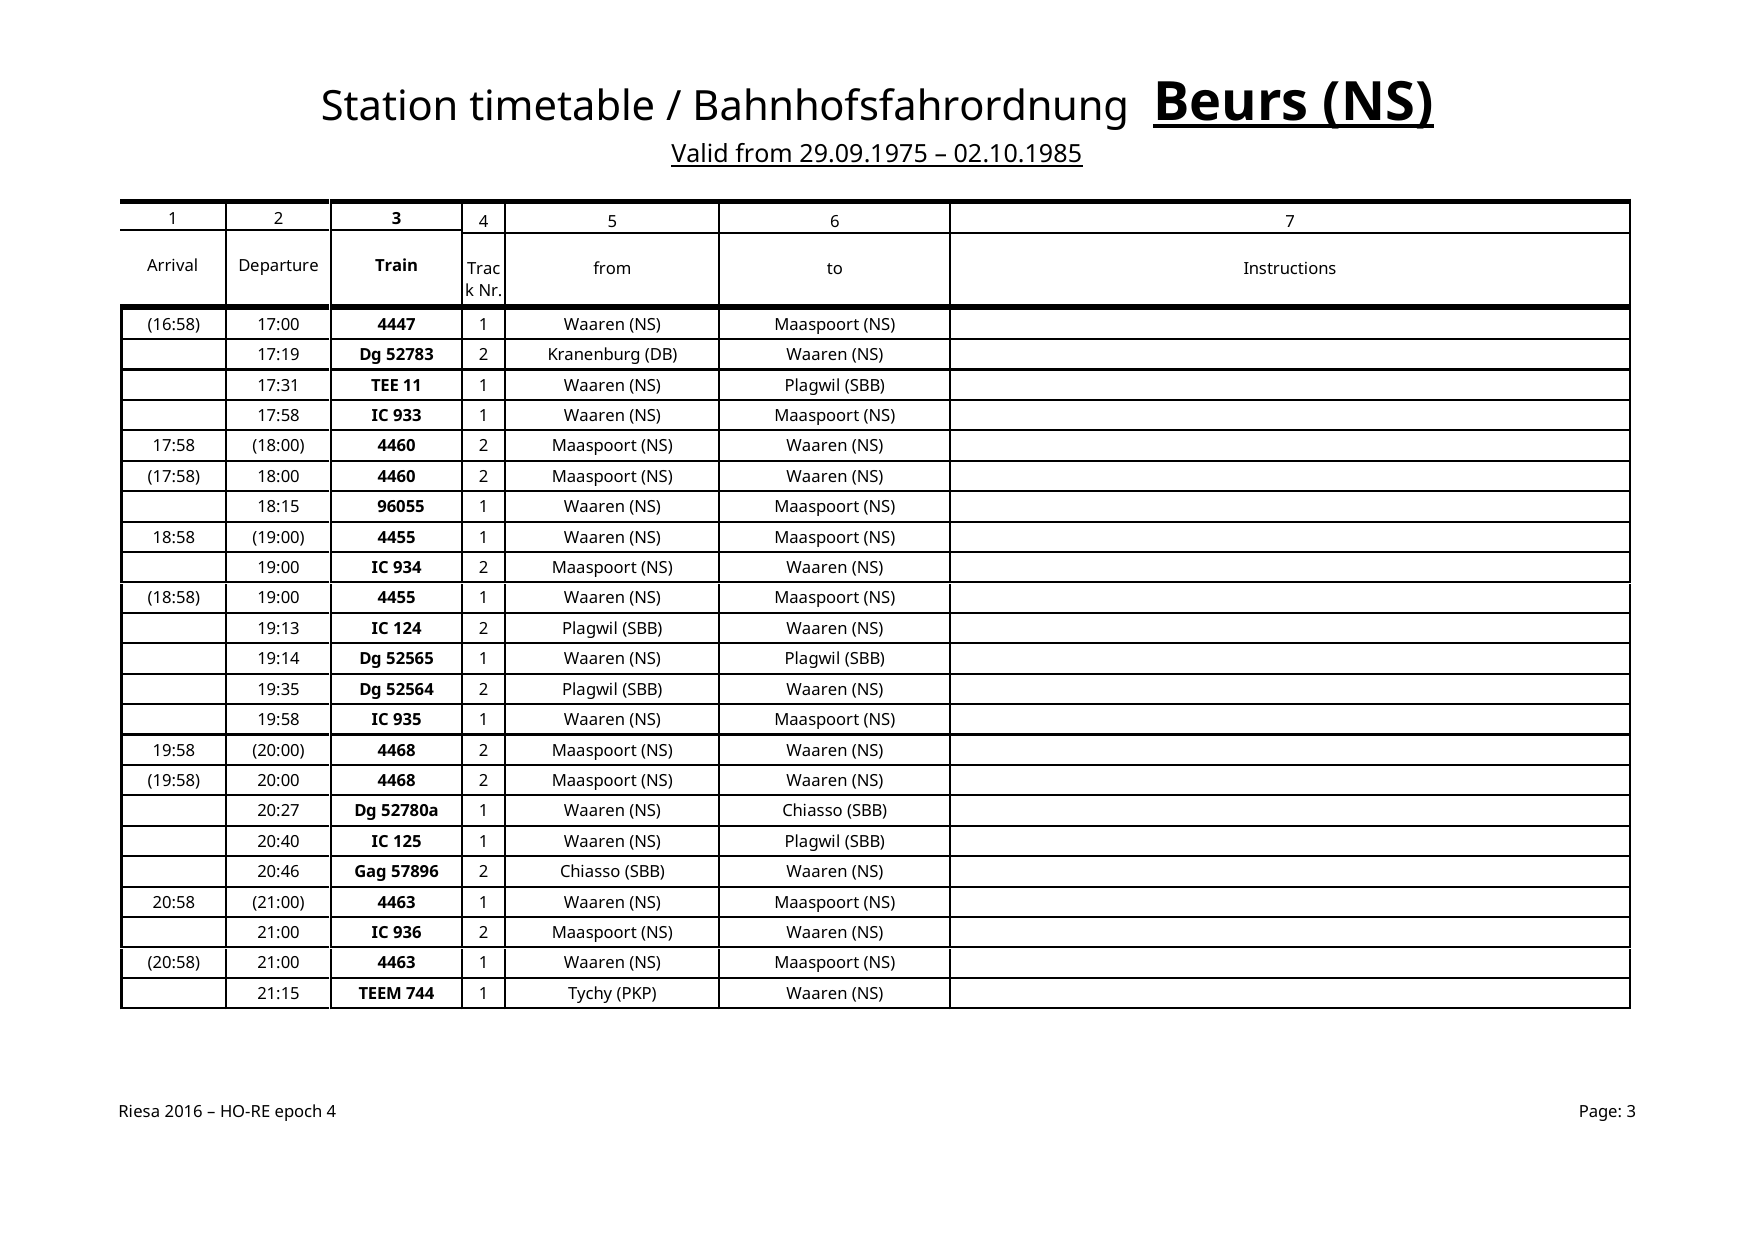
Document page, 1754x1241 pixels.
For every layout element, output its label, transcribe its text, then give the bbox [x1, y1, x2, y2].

table_cell (20:58) [123, 949, 225, 977]
table_cell [123, 340, 225, 368]
table_cell 4447 [332, 310, 461, 338]
table_cell Maaspoort (NS) [506, 431, 718, 460]
table_cell [123, 371, 225, 399]
table_cell [951, 523, 1629, 551]
table_cell [951, 736, 1629, 764]
table_cell Waaren (NS) [720, 614, 949, 642]
table_cell 1 [463, 371, 504, 399]
table_cell (18:58) [123, 584, 225, 612]
table_cell IC 125 [332, 827, 461, 855]
table_cell 4455 [332, 523, 461, 551]
table_cell [123, 796, 225, 825]
table_cell Maaspoort (NS) [720, 492, 949, 521]
table_cell Dg 52783 [332, 340, 461, 368]
table_cell (20:00) [227, 736, 329, 764]
table_cell Waaren (NS) [506, 523, 718, 551]
table_cell 21:00 [227, 949, 329, 977]
table_cell [951, 918, 1629, 946]
table_cell Waaren (NS) [506, 827, 718, 855]
table_cell IC 936 [332, 918, 461, 946]
table_cell [123, 401, 225, 429]
table_cell [951, 310, 1629, 338]
table_cell (18:00) [227, 431, 329, 460]
table_header 1 Arrival [120, 231, 225, 304]
table_cell Dg 52780a [332, 796, 461, 825]
table_cell 2 [463, 675, 504, 703]
table_cell 18:58 [123, 523, 225, 551]
table_cell [123, 614, 225, 642]
table_cell [951, 462, 1629, 490]
table_cell [123, 644, 225, 673]
table_cell [123, 675, 225, 703]
table_cell IC 933 [332, 401, 461, 429]
table_cell [951, 827, 1629, 855]
table_cell 4463 [332, 949, 461, 977]
table_cell 1 [463, 523, 504, 551]
table_cell Maaspoort (NS) [720, 523, 949, 551]
table_cell 20:40 [227, 827, 329, 855]
table_cell [123, 827, 225, 855]
table_header 1 Arrival [120, 204, 225, 229]
table_cell Waaren (NS) [506, 492, 718, 521]
table_cell 2 [463, 857, 504, 886]
table_cell Chiasso (SBB) [506, 857, 718, 886]
table_cell 19:00 [227, 584, 329, 612]
table_header 6 to [720, 204, 949, 232]
table_cell 2 [463, 918, 504, 946]
table_cell Plagwil (SBB) [506, 614, 718, 642]
table_cell (21:00) [227, 888, 329, 916]
table_cell (17:58) [123, 462, 225, 490]
table_cell Tychy (PKP) [506, 979, 718, 1007]
table_cell [123, 918, 225, 946]
table_cell Waaren (NS) [506, 949, 718, 977]
table_cell 1 [463, 705, 504, 733]
table_header 3 Train [332, 231, 461, 304]
table_cell [123, 553, 225, 581]
table_cell Waaren (NS) [720, 857, 949, 886]
table_cell (19:00) [227, 523, 329, 551]
table_cell 1 [463, 584, 504, 612]
table_header 5 from [506, 234, 718, 304]
table_cell Waaren (NS) [506, 401, 718, 429]
table_cell 1 [463, 888, 504, 916]
table_cell Maaspoort (NS) [720, 705, 949, 733]
table_cell [951, 949, 1629, 977]
table_header 3 Train [332, 204, 461, 229]
table_cell 4455 [332, 584, 461, 612]
table_cell 17:00 [227, 310, 329, 338]
table_cell 1 [463, 644, 504, 673]
table_cell Gag 57896 [332, 857, 461, 886]
table_cell 19:58 [227, 705, 329, 733]
table_cell Maaspoort (NS) [506, 462, 718, 490]
table_cell Waaren (NS) [720, 918, 949, 946]
table_cell 2 [463, 614, 504, 642]
table_header 6 to [720, 234, 949, 304]
table_cell [951, 857, 1629, 886]
table_cell Waaren (NS) [720, 462, 949, 490]
table_cell 1 [463, 949, 504, 977]
table_cell 19:14 [227, 644, 329, 673]
table_cell 17:58 [227, 401, 329, 429]
table_cell Waaren (NS) [506, 796, 718, 825]
table_cell 20:27 [227, 796, 329, 825]
table_cell Waaren (NS) [506, 371, 718, 399]
table_cell Waaren (NS) [720, 979, 949, 1007]
table_cell [123, 705, 225, 733]
table_cell Waaren (NS) [720, 766, 949, 794]
table_cell 4463 [332, 888, 461, 916]
table_cell 2 [463, 462, 504, 490]
table_cell Plagwil (SBB) [506, 675, 718, 703]
table_cell 1 [463, 979, 504, 1007]
table_cell 17:19 [227, 340, 329, 368]
table_cell [951, 888, 1629, 916]
table_cell Kranenburg (DB) [506, 340, 718, 368]
table_cell [951, 979, 1629, 1007]
table_header 2 Departure [227, 231, 329, 304]
table_cell 19:00 [227, 553, 329, 581]
table_cell [951, 796, 1629, 825]
table_cell Maaspoort (NS) [720, 949, 949, 977]
table_cell IC 124 [332, 614, 461, 642]
table_cell (16:58) [123, 310, 225, 338]
table_cell 21:00 [227, 918, 329, 946]
table_cell 4468 [332, 736, 461, 764]
table_cell Maaspoort (NS) [720, 401, 949, 429]
table_header 4 Track Nr. [463, 234, 504, 304]
table_cell [951, 675, 1629, 703]
table_cell Waaren (NS) [720, 340, 949, 368]
table_cell Waaren (NS) [720, 675, 949, 703]
table_header 2 Departure [227, 204, 329, 229]
table_cell IC 935 [332, 705, 461, 733]
table_cell [951, 401, 1629, 429]
table_cell IC 934 [332, 553, 461, 581]
table_cell Maaspoort (NS) [720, 310, 949, 338]
table_cell Dg 52565 [332, 644, 461, 673]
table_cell 21:15 [227, 979, 329, 1007]
table_cell Plagwil (SBB) [720, 371, 949, 399]
table_cell Maaspoort (NS) [506, 918, 718, 946]
table_cell Maaspoort (NS) [720, 584, 949, 612]
table_cell Maaspoort (NS) [506, 736, 718, 764]
table_cell [123, 492, 225, 521]
table_cell TEEM 744 [332, 979, 461, 1007]
table_cell 1 [463, 310, 504, 338]
table_cell Waaren (NS) [720, 553, 949, 581]
table_cell [951, 492, 1629, 521]
table_header 7 Instructions [951, 204, 1629, 232]
table_cell 2 [463, 736, 504, 764]
table_cell 2 [463, 766, 504, 794]
table_cell 2 [463, 431, 504, 460]
table_cell [951, 584, 1629, 612]
table_cell Maaspoort (NS) [506, 553, 718, 581]
table_cell 19:35 [227, 675, 329, 703]
table_cell [951, 340, 1629, 368]
table_cell Waaren (NS) [506, 644, 718, 673]
table_cell 1 [463, 796, 504, 825]
table_cell Waaren (NS) [506, 888, 718, 916]
table_cell 96055 [332, 492, 461, 521]
table_cell [951, 371, 1629, 399]
table_cell [951, 705, 1629, 733]
table_cell [123, 857, 225, 886]
table_cell 18:00 [227, 462, 329, 490]
table_cell 20:00 [227, 766, 329, 794]
table_cell Plagwil (SBB) [720, 644, 949, 673]
table_cell 19:58 [123, 736, 225, 764]
table_cell [951, 553, 1629, 581]
table_cell 18:15 [227, 492, 329, 521]
table_header 4 Track Nr. [463, 204, 504, 232]
table_cell Plagwil (SBB) [720, 827, 949, 855]
table_cell (19:58) [123, 766, 225, 794]
table_cell [951, 644, 1629, 673]
table_cell TEE 11 [332, 371, 461, 399]
table_cell Maaspoort (NS) [506, 766, 718, 794]
table_cell Waaren (NS) [720, 431, 949, 460]
table_cell 17:58 [123, 431, 225, 460]
table_cell 1 [463, 401, 504, 429]
table_cell 1 [463, 492, 504, 521]
table_cell 1 [463, 827, 504, 855]
table_cell [123, 979, 225, 1007]
table_cell 2 [463, 340, 504, 368]
table_cell 2 [463, 553, 504, 581]
table_cell 4460 [332, 462, 461, 490]
table_cell Maaspoort (NS) [720, 888, 949, 916]
table_cell Waaren (NS) [506, 705, 718, 733]
table_cell [951, 766, 1629, 794]
table_cell Waaren (NS) [506, 584, 718, 612]
table_cell [951, 431, 1629, 460]
table_cell 4460 [332, 431, 461, 460]
table_header 7 Instructions [951, 234, 1629, 304]
table_cell Dg 52564 [332, 675, 461, 703]
table_cell Chiasso (SBB) [720, 796, 949, 825]
table_cell Waaren (NS) [720, 736, 949, 764]
table_cell 20:58 [123, 888, 225, 916]
table_cell 19:13 [227, 614, 329, 642]
table_cell [951, 614, 1629, 642]
table_cell 17:31 [227, 371, 329, 399]
table_header 5 from [506, 204, 718, 232]
table_cell Waaren (NS) [506, 310, 718, 338]
table_cell 4468 [332, 766, 461, 794]
table_cell 20:46 [227, 857, 329, 886]
